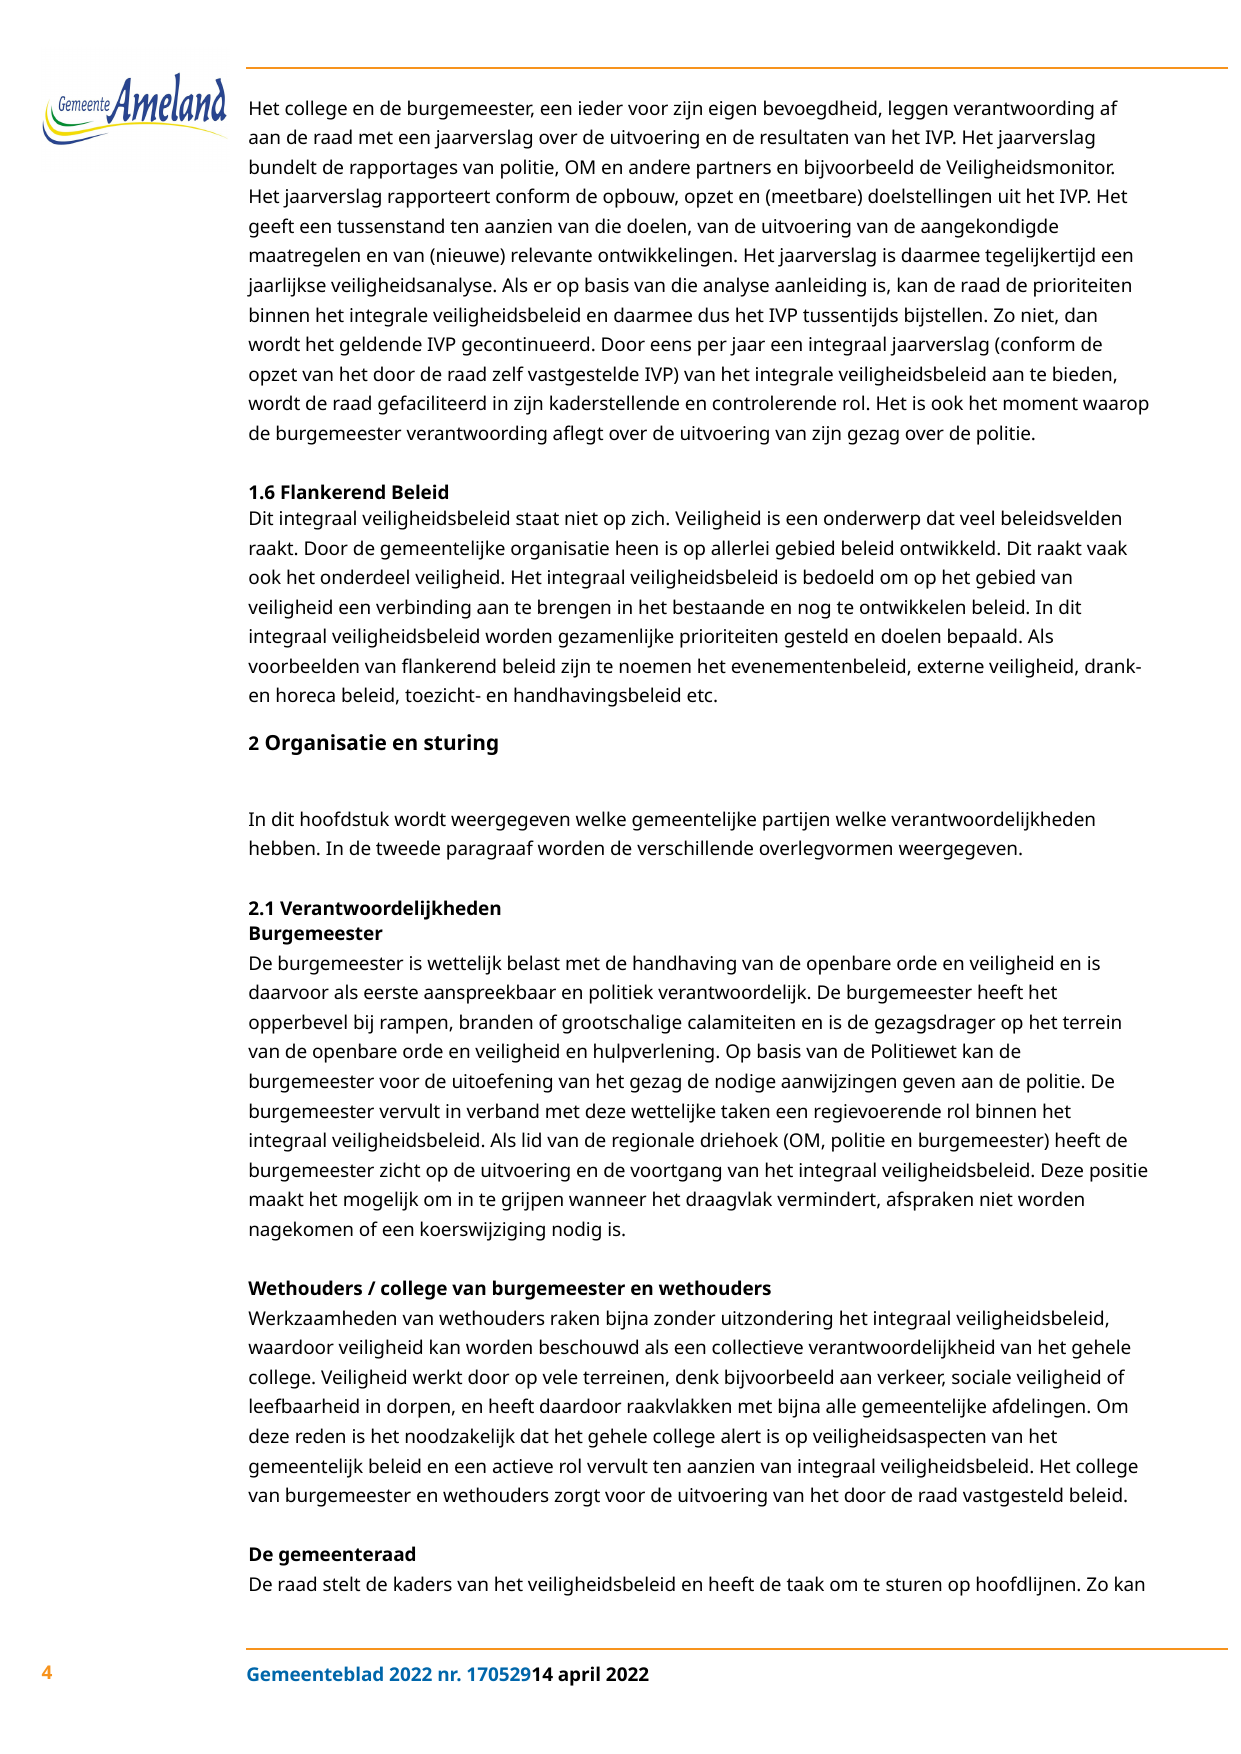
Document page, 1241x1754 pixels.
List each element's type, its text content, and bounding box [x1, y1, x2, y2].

text Werkzaamheden van wethouders raken bijna zonder uitzondering het integraal veiligheidsbeleid, waardoor veiligheid kan worden beschouwd als een collectieve verantwoordelijkheid van het gehele college. Veiligheid werkt door op vele terreinen, denk bijvoorbeeld aan verkeer, sociale veiligheid of leefbaarheid in dorpen, en heeft daardoor raakvlakken met bijna alle gemeentelijke afdelingen. Om deze reden is het noodzakelijk dat het gehele college alert is op veiligheidsaspecten van het gemeentelijk beleid en een actieve rol vervult ten aanzien van integraal veiligheidsbeleid. Het college van burgemeester en wethouders zorgt voor de uitvoering van het door de raad vastgesteld beleid. [248, 1305, 1152, 1508]
picture [41, 47, 231, 172]
text De burgemeester is wettelijk belast met de handhaving van de openbare orde en veiligheid en is daarvoor als eerste aanspreekbaar en politiek verantwoordelijk. De burgemeester heeft het opperbevel bij rampen, branden of grootschalige calamiteiten en is de gezagsdrager op het terrein van de openbare orde en veiligheid en hulpverlening. Op basis van de Politiewet kan de burgemeester voor de uitoefening van het gezag de nodige aanwijzingen geven aan de politie. De burgemeester vervult in verband met deze wettelijke taken een regievoerende rol binnen het integraal veiligheidsbeleid. Als lid van de regionale driehoek (OM, politie en burgemeester) heeft de burgemeester zicht op de uitvoering en de voortgang van het integraal veiligheidsbeleid. Deze positie maakt het mogelijk om in te grijpen wanneer het draagvlak vermindert, afspraken niet worden nagekomen of een koerswijziging nodig is. [248, 950, 1152, 1242]
text 2.1 Verantwoordelijkheden [248, 895, 1152, 920]
text 1.6 Flankerend Beleid [248, 479, 1152, 505]
text De raad stelt de kaders van het veiligheidsbeleid en heeft de taak om te sturen op hoofdlijnen. Zo kan [248, 1571, 1152, 1597]
text 2 Organisatie en sturing [248, 728, 1152, 757]
text Dit integraal veiligheidsbeleid staat niet op zich. Veiligheid is een onderwerp dat veel beleidsvelden raakt. Door de gemeentelijke organisatie heen is op allerlei gebied beleid ontwikkeld. Dit raakt vaak ook het onderdeel veiligheid. Het integraal veiligheidsbeleid is bedoeld om op het gebied van veiligheid een verbinding aan te brengen in het bestaande en nog te ontwikkelen beleid. In dit integraal veiligheidsbeleid worden gezamenlijke prioriteiten gesteld en doelen bepaald. Als voorbeelden van flankerend beleid zijn te noemen het evenementenbeleid, externe veiligheid, drank- en horeca beleid, toezicht- en handhavingsbeleid etc. [248, 505, 1152, 708]
text In dit hoofdstuk wordt weergegeven welke gemeentelijke partijen welke verantwoordelijkheden hebben. In de tweede paragraaf worden de verschillende overlegvormen weergegeven. [248, 806, 1152, 861]
text Burgemeester [248, 920, 1152, 946]
text De gemeenteraad [248, 1542, 1152, 1567]
text Wethouders / college van burgemeester en wethouders [248, 1275, 1152, 1301]
text Het college en de burgemeester, een ieder voor zijn eigen bevoegdheid, leggen verantwoording af aan de raad met een jaarverslag over de uitvoering en de resultaten van het IVP. Het jaarverslag bundelt de rapportages van politie, OM en andere partners en bijvoorbeeld de Veiligheidsmonitor. Het jaarverslag rapporteert conform de opbouw, opzet en (meetbare) doelstellingen uit het IVP. Het geeft een tussenstand ten aanzien van die doelen, van de uitvoering van de aangekondigde maatregelen en van (nieuwe) relevante ontwikkelingen. Het jaarverslag is daarmee tegelijkertijd een jaarlijkse veiligheidsanalyse. Als er op basis van die analyse aanleiding is, kan de raad de prioriteiten binnen het integrale veiligheidsbeleid en daarmee dus het IVP tussentijds bijstellen. Zo niet, dan wordt het geldende IVP gecontinueerd. Door eens per jaar een integraal jaarverslag (conform de opzet van het door de raad zelf vastgestelde IVP) van het integrale veiligheidsbeleid aan te bieden, wordt de raad gefaciliteerd in zijn kaderstellende en controlerende rol. Het is ook het moment waarop de burgemeester verantwoording aflegt over de uitvoering van zijn gezag over de politie. [248, 95, 1152, 446]
